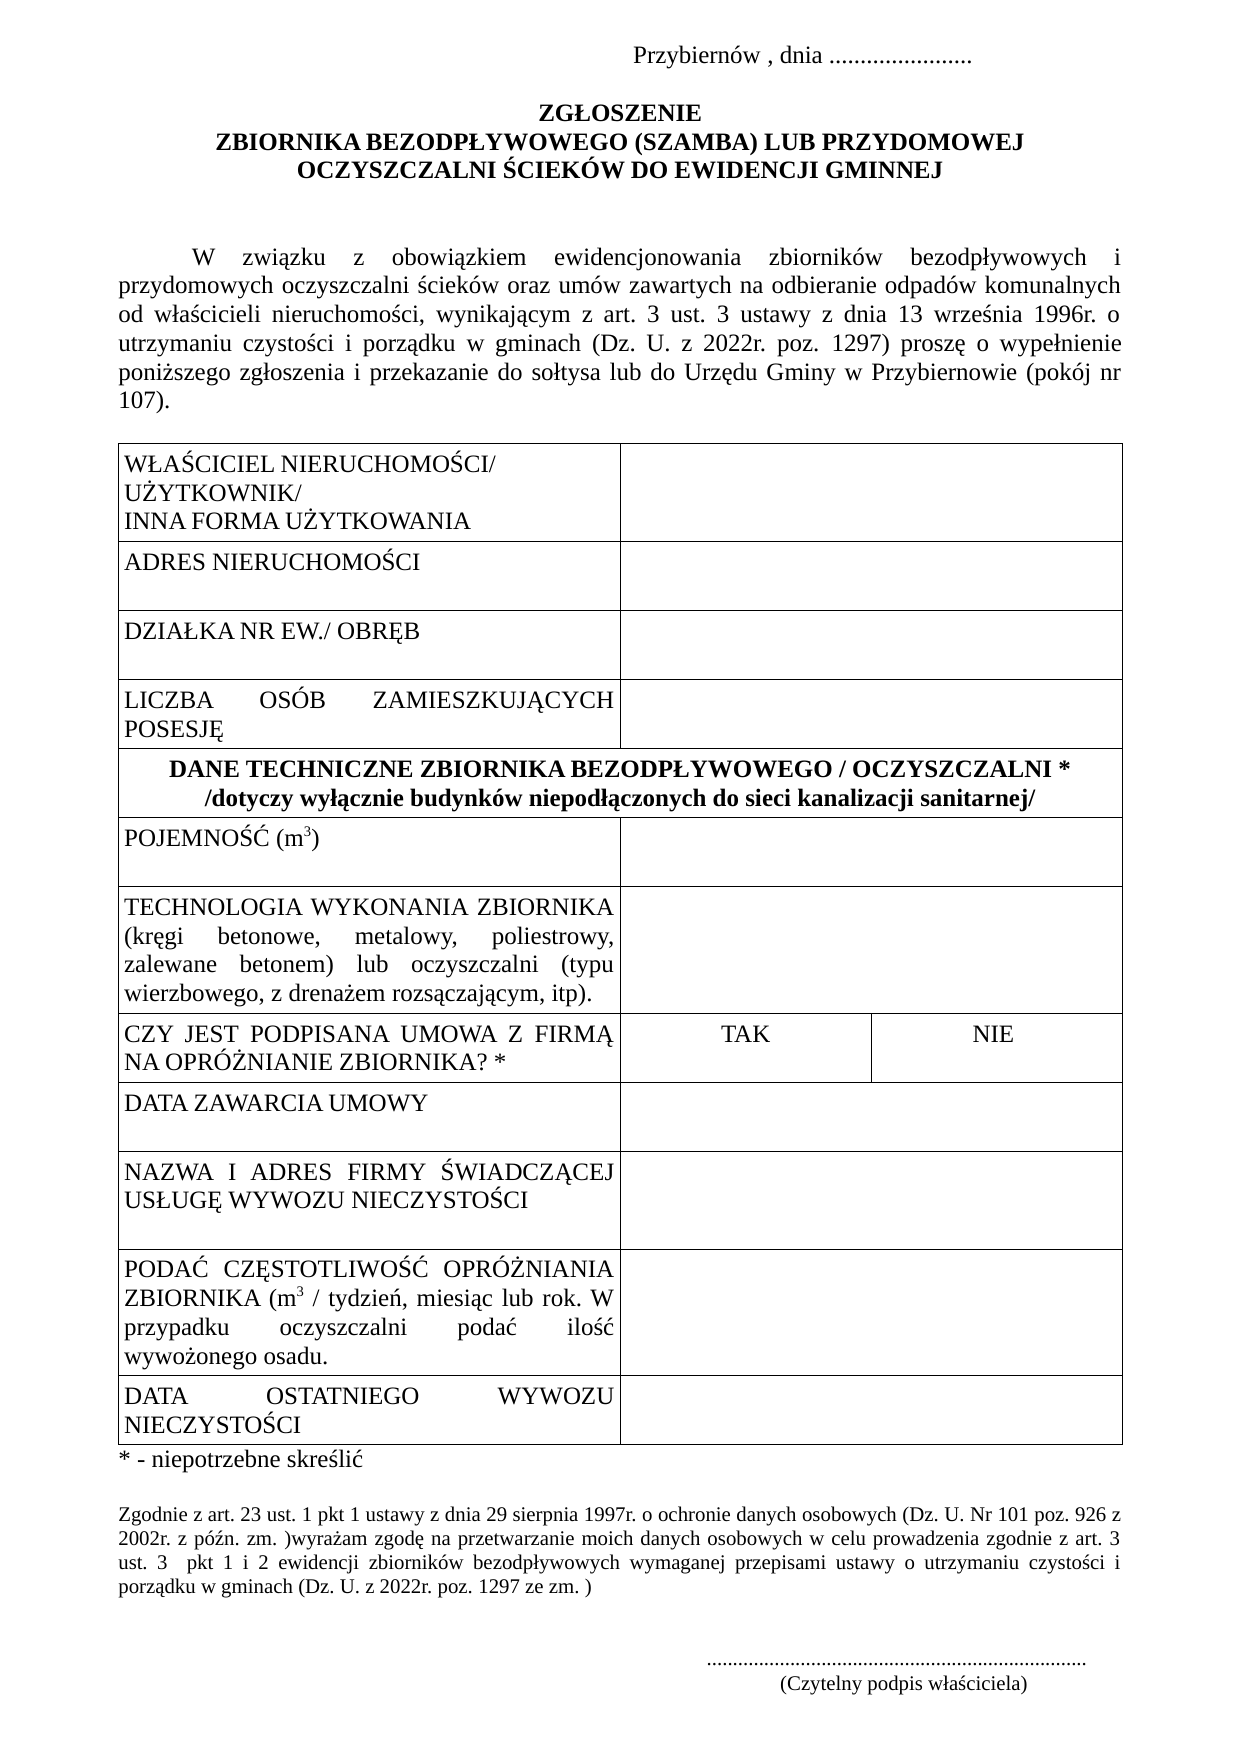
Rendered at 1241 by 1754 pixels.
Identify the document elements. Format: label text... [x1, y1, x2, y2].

table_cell LICZBA OSÓB ZAMIESZKUJĄCYCH POSESJĘ [119, 680, 620, 748]
table_cell TECHNOLOGIA WYKONANIA ZBIORNIKA (kręgi betonowe, metalowy, poliestrowy, zalewane betonem) lub oczyszczalni (typu wierzbowego, z drenażem rozsączającym, itp). [119, 887, 620, 1013]
table_cell DATA ZAWARCIA UMOWY [119, 1083, 620, 1151]
table_cell TAK [621, 1014, 871, 1082]
table_header [621, 444, 1122, 541]
table_cell ADRES NIERUCHOMOŚCI [119, 542, 620, 610]
table_cell [621, 1250, 1122, 1375]
table_cell [621, 818, 1122, 886]
text ......................................................................... [118, 1646, 1122, 1670]
text (Czytelny podpis właściciela) [118, 1670, 1122, 1694]
table_cell NIE [872, 1014, 1122, 1082]
table_header WŁAŚCICIEL NIERUCHOMOŚCI/ UŻYTKOWNIK/ INNA FORMA UŻYTKOWANIA [119, 444, 620, 541]
table_cell CZY JEST PODPISANA UMOWA Z FIRMĄ NA OPRÓŻNIANIE ZBIORNIKA? * [119, 1014, 620, 1082]
table_cell [621, 1376, 1122, 1444]
table_cell [621, 680, 1122, 748]
table_cell DZIAŁKA NR EW./ OBRĘB [119, 611, 620, 679]
table_cell [621, 887, 1122, 1013]
table_cell NAZWA I ADRES FIRMY ŚWIADCZĄCEJ USŁUGĘ WYWOZU NIECZYSTOŚCI [119, 1152, 620, 1249]
table_cell DATA OSTATNIEGO WYWOZU NIECZYSTOŚCI [119, 1376, 620, 1444]
text ZBIORNIKA BEZODPŁYWOWEGO (SZAMBA) LUB PRZYDOMOWEJ OCZYSZCZALNI ŚCIEKÓW DO EWIDENCJI GMINNEJ [118, 127, 1122, 184]
table_cell PODAĆ CZĘSTOTLIWOŚĆ OPRÓŻNIANIA ZBIORNIKA (m3 / tydzień, miesiąc lub rok. W przypadku oczyszczalni podać ilość wywożonego osadu. [119, 1250, 620, 1375]
table_cell DANE TECHNICZNE ZBIORNIKA BEZODPŁYWOWEGO / OCZYSZCZALNI * /dotyczy wyłącznie budynków niepodłączonych do sieci kanalizacji sanitarnej/ [119, 749, 1122, 817]
table_cell [621, 611, 1122, 679]
table_cell [621, 1083, 1122, 1151]
text ZGŁOSZENIE [118, 98, 1122, 127]
text Zgodnie z art. 23 ust. 1 pkt 1 ustawy z dnia 29 sierpnia 1997r. o ochronie danych osobowych (Dz. U. Nr 101 poz. 926 z 2002r. z późn. zm. )wyrażam zgodę na przetwarzanie moich danych osobowych w celu prowadzenia zgodnie z art. 3 ust. 3 pkt 1 i 2 ewidencji zbiorników bezodpływowych wymaganej przepisami ustawy o utrzymaniu czystości i porządku w gminach (Dz. U. z 2022r. poz. 1297 ze zm. ) [118, 1502, 1122, 1598]
text Przybiernów , dnia ....................... [118, 41, 1122, 69]
table_cell [621, 1152, 1122, 1249]
text W związku z obowiązkiem ewidencjonowania zbiorników bezodpływowych i przydomowych oczyszczalni ścieków oraz umów zawartych na odbieranie odpadów komunalnych od właścicieli nieruchomości, wynikającym z art. 3 ust. 3 ustawy z dnia 13 września 1996r. o utrzymaniu czystości i porządku w gminach (Dz. U. z 2022r. poz. 1297) proszę o wypełnienie poniższego zgłoszenia i przekazanie do sołtysa lub do Urzędu Gminy w Przybiernowie (pokój nr 107). [118, 242, 1122, 414]
text * - niepotrzebne skreślić [118, 1445, 1122, 1473]
table_cell POJEMNOŚĆ (m3) [119, 818, 620, 886]
table_cell [621, 542, 1122, 610]
